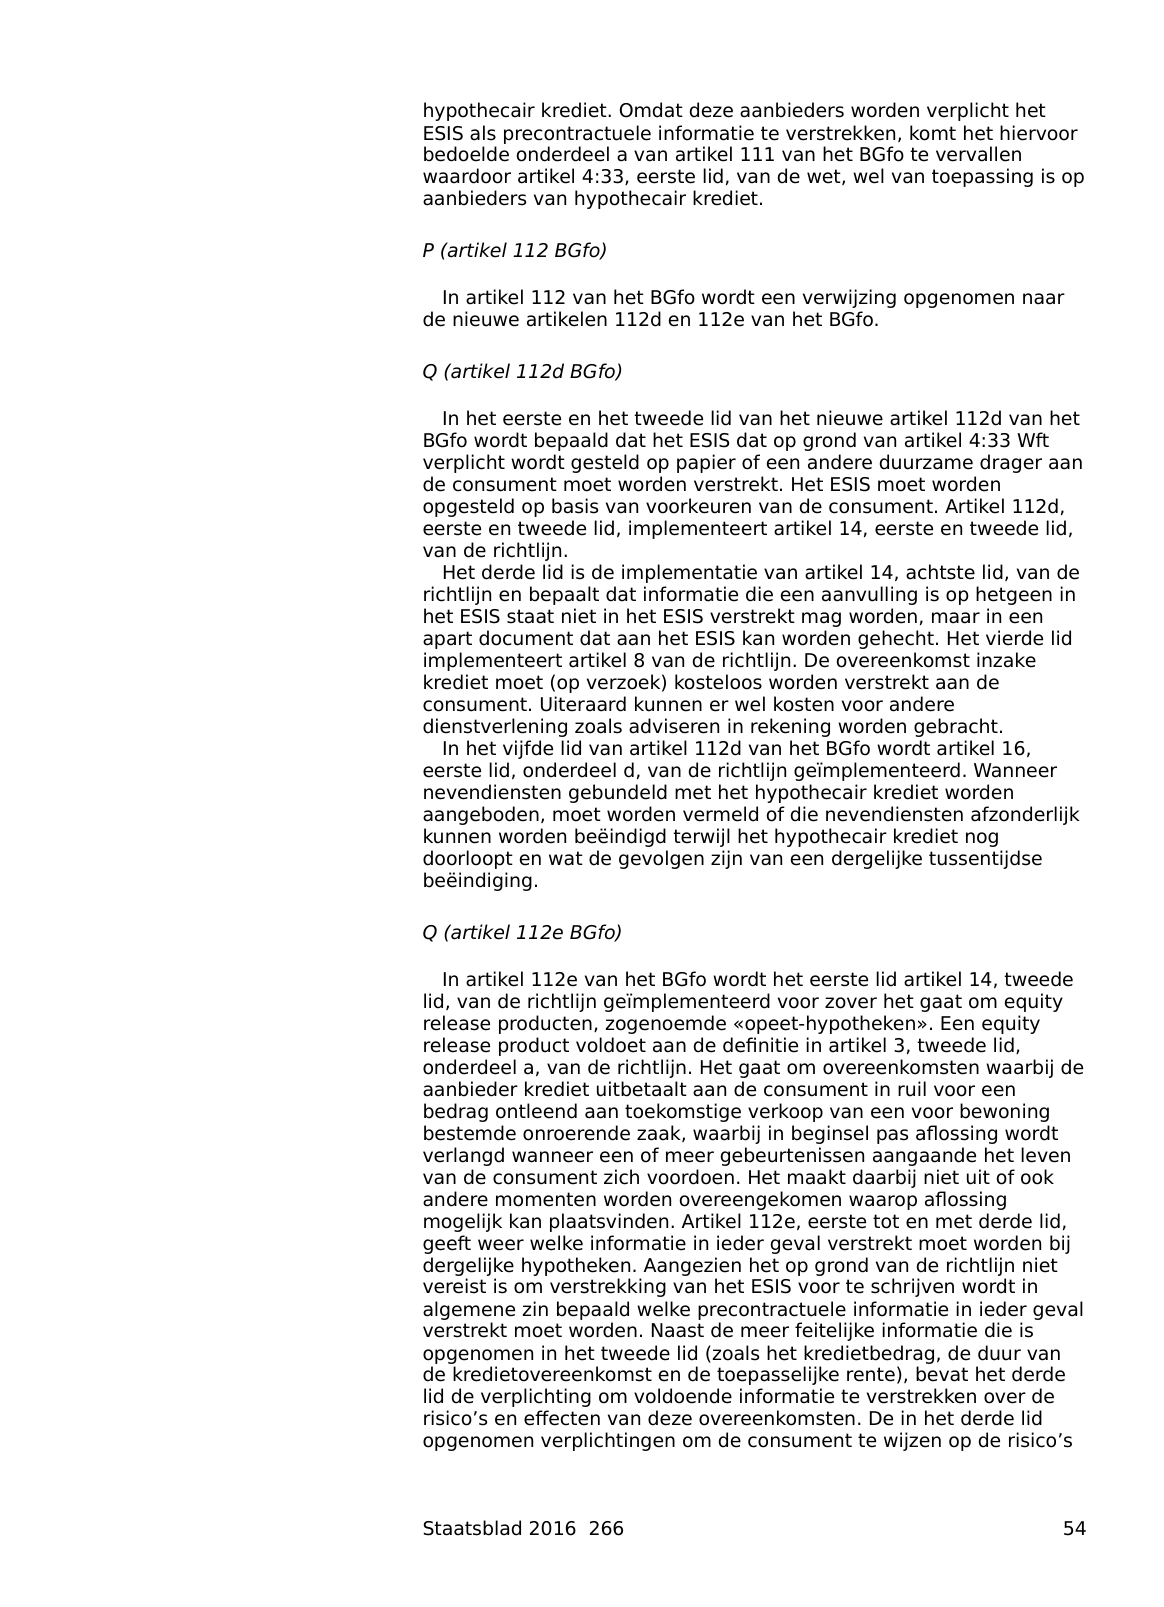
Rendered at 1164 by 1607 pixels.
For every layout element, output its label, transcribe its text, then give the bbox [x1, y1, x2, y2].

text Het derde lid is de implementatie van artikel 14, achtste lid, van de richtlijn en bepaalt dat informatie die een aanvulling is op hetgeen in het ESIS staat niet in het ESIS verstrekt mag worden, maar in een apart document dat aan het ESIS kan worden gehecht. Het vierde lid implementeert artikel 8 van de richtlijn. De overeenkomst inzake krediet moet (op verzoek) kosteloos worden verstrekt aan de consument. Uiteraard kunnen er wel kosten voor andere dienstverlening zoals adviseren in rekening worden gebracht. [422, 562, 1087, 738]
text In het vijfde lid van artikel 112d van het BGfo wordt artikel 16, eerste lid, onderdeel d, van de richtlijn geïmplementeerd. Wanneer nevendiensten gebundeld met het hypothecair krediet worden aangeboden, moet worden vermeld of die nevendiensten afzonderlijk kunnen worden beëindigd terwijl het hypothecair krediet nog doorloopt en wat de gevolgen zijn van een dergelijke tussentijdse beëindiging. [422, 738, 1087, 892]
subtitle P (artikel 112 BGfo) [422, 240, 1087, 262]
subtitle Q (artikel 112d BGfo) [422, 361, 1087, 383]
subtitle Q (artikel 112e BGfo) [422, 922, 1087, 944]
text In het eerste en het tweede lid van het nieuwe artikel 112d van het BGfo wordt bepaald dat het ESIS dat op grond van artikel 4:33 Wft verplicht wordt gesteld op papier of een andere duurzame drager aan de consument moet worden verstrekt. Het ESIS moet worden opgesteld op basis van voorkeuren van de consument. Artikel 112d, eerste en tweede lid, implementeert artikel 14, eerste en tweede lid, van de richtlijn. [422, 408, 1087, 562]
text In artikel 112e van het BGfo wordt het eerste lid artikel 14, tweede lid, van de richtlijn geïmplementeerd voor zover het gaat om equity release producten, zogenoemde «opeet-hypotheken». Een equity release product voldoet aan de definitie in artikel 3, tweede lid, onderdeel a, van de richtlijn. Het gaat om overeenkomsten waarbij de aanbieder krediet uitbetaalt aan de consument in ruil voor een bedrag ontleend aan toekomstige verkoop van een voor bewoning bestemde onroerende zaak, waarbij in beginsel pas aflossing wordt verlangd wanneer een of meer gebeurtenissen aangaande het leven van de consument zich voordoen. Het maakt daarbij niet uit of ook andere momenten worden overeengekomen waarop aflossing mogelijk kan plaatsvinden. Artikel 112e, eerste tot en met derde lid, geeft weer welke informatie in ieder geval verstrekt moet worden bij dergelijke hypotheken. Aangezien het op grond van de richtlijn niet vereist is om verstrekking van het ESIS voor te schrijven wordt in algemene zin bepaald welke precontractuele informatie in ieder geval verstrekt moet worden. Naast de meer feitelijke informatie die is opgenomen in het tweede lid (zoals het kredietbedrag, de duur van de kredietovereenkomst en de toepasselijke rente), bevat het derde lid de verplichting om voldoende informatie te verstrekken over de risico’s en effecten van deze overeenkomsten. De in het derde lid opgenomen verplichtingen om de consument te wijzen op de risico’s [422, 969, 1087, 1452]
text In artikel 112 van het BGfo wordt een verwijzing opgenomen naar de nieuwe artikelen 112d en 112e van het BGfo. [422, 287, 1087, 331]
text hypothecair krediet. Omdat deze aanbieders worden verplicht het ESIS als precontractuele informatie te verstrekken, komt het hiervoor bedoelde onderdeel a van artikel 111 van het BGfo te vervallen waardoor artikel 4:33, eerste lid, van de wet, wel van toepassing is op aanbieders van hypothecair krediet. [422, 100, 1087, 210]
